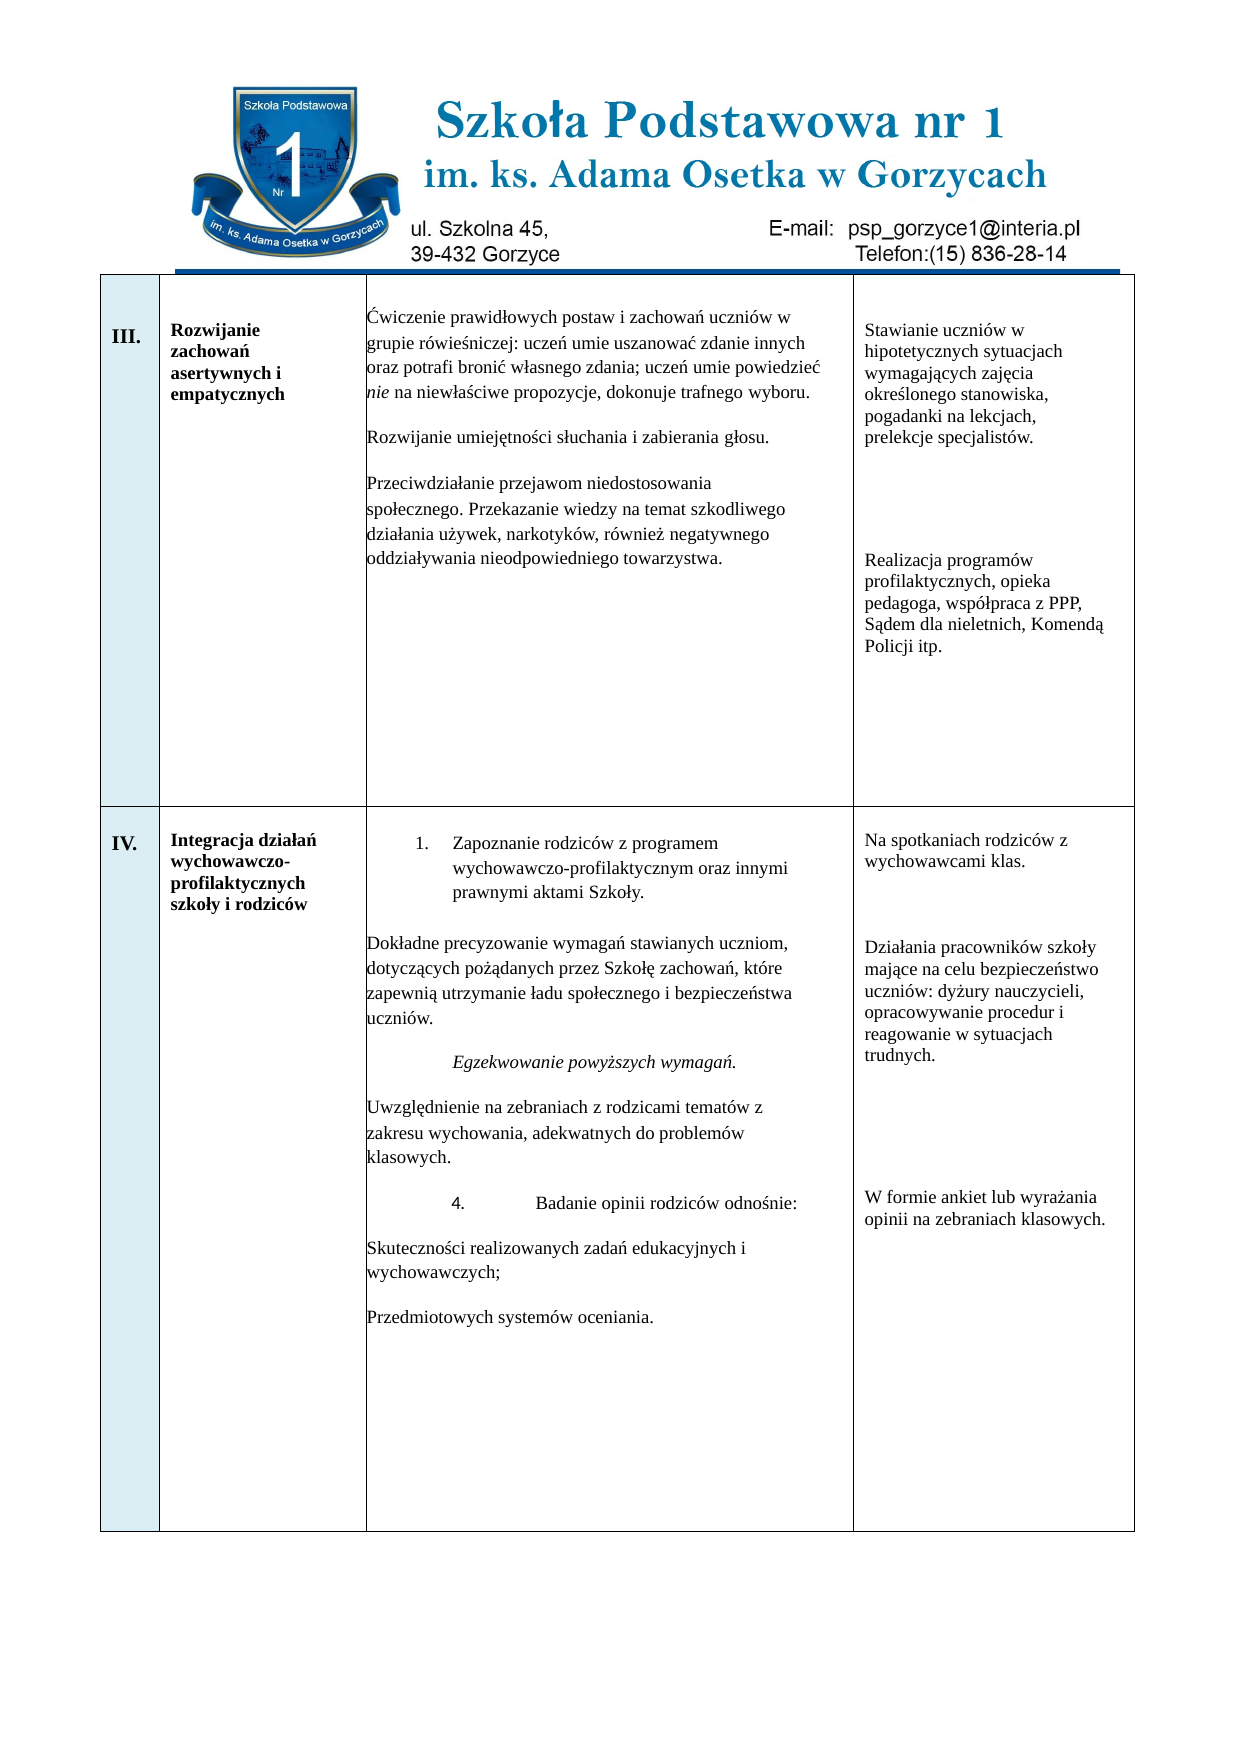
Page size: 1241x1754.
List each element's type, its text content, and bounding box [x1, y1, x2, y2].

table_cell Rozwijanie zachowań asertywnych i empatycznych [160, 275, 366, 806]
table_cell IV. [101, 807, 159, 1531]
table_cell 1. Zapoznanie rodziców z programem wychowawczo-profilaktycznym oraz innymi prawnymi aktami Szkoły. Dokładne precyzowanie wymagań stawianych uczniom, dotyczących pożądanych przez Szkołę zachowań, które zapewnią utrzymanie ładu społecznego i bezpieczeństwa uczniów. Egzekwowanie powyższych wymagań. Uwzględnienie na zebraniach z rodzicami tematów z zakresu wychowania, adekwatnych do problemów klasowych. Badanie opinii rodziców odnośnie: Skuteczności realizowanych zadań edukacyjnych i wychowawczych; Przedmiotowych systemów oceniania. [367, 807, 853, 1531]
table_cell Ćwiczenie prawidłowych postaw i zachowań uczniów w grupie rówieśniczej: uczeń umie uszanować zdanie innych oraz potrafi bronić własnego zdania; uczeń umie powiedzieć nie na niewłaściwe propozycje, dokonuje trafnego wyboru. Rozwijanie umiejętności słuchania i zabierania głosu. Przeciwdziałanie przejawom niedostosowania społecznego. Przekazanie wiedzy na temat szkodliwego działania używek, narkotyków, również negatywnego oddziaływania nieodpowiedniego towarzystwa. [367, 275, 853, 806]
table_cell III. [101, 275, 159, 806]
table_cell Stawianie uczniów w hipotetycznych sytuacjach wymagających zajęcia określonego stanowiska, pogadanki na lekcjach, prelekcje specjalistów. Realizacja programów profilaktycznych, opieka pedagoga, współpraca z PPP, Sądem dla nieletnich, Komendą Policji itp. [854, 275, 1134, 806]
table_cell Integracja działań wychowawczo- profilaktycznych szkoły i rodziców [160, 807, 366, 1531]
table_cell Na spotkaniach rodziców z wychowawcami klas. Działania pracowników szkoły mające na celu bezpieczeństwo uczniów: dyżury nauczycieli, opracowywanie procedur i reagowanie w sytuacjach trudnych. W formie ankiet lub wyrażania opinii na zebraniach klasowych. [854, 807, 1134, 1531]
